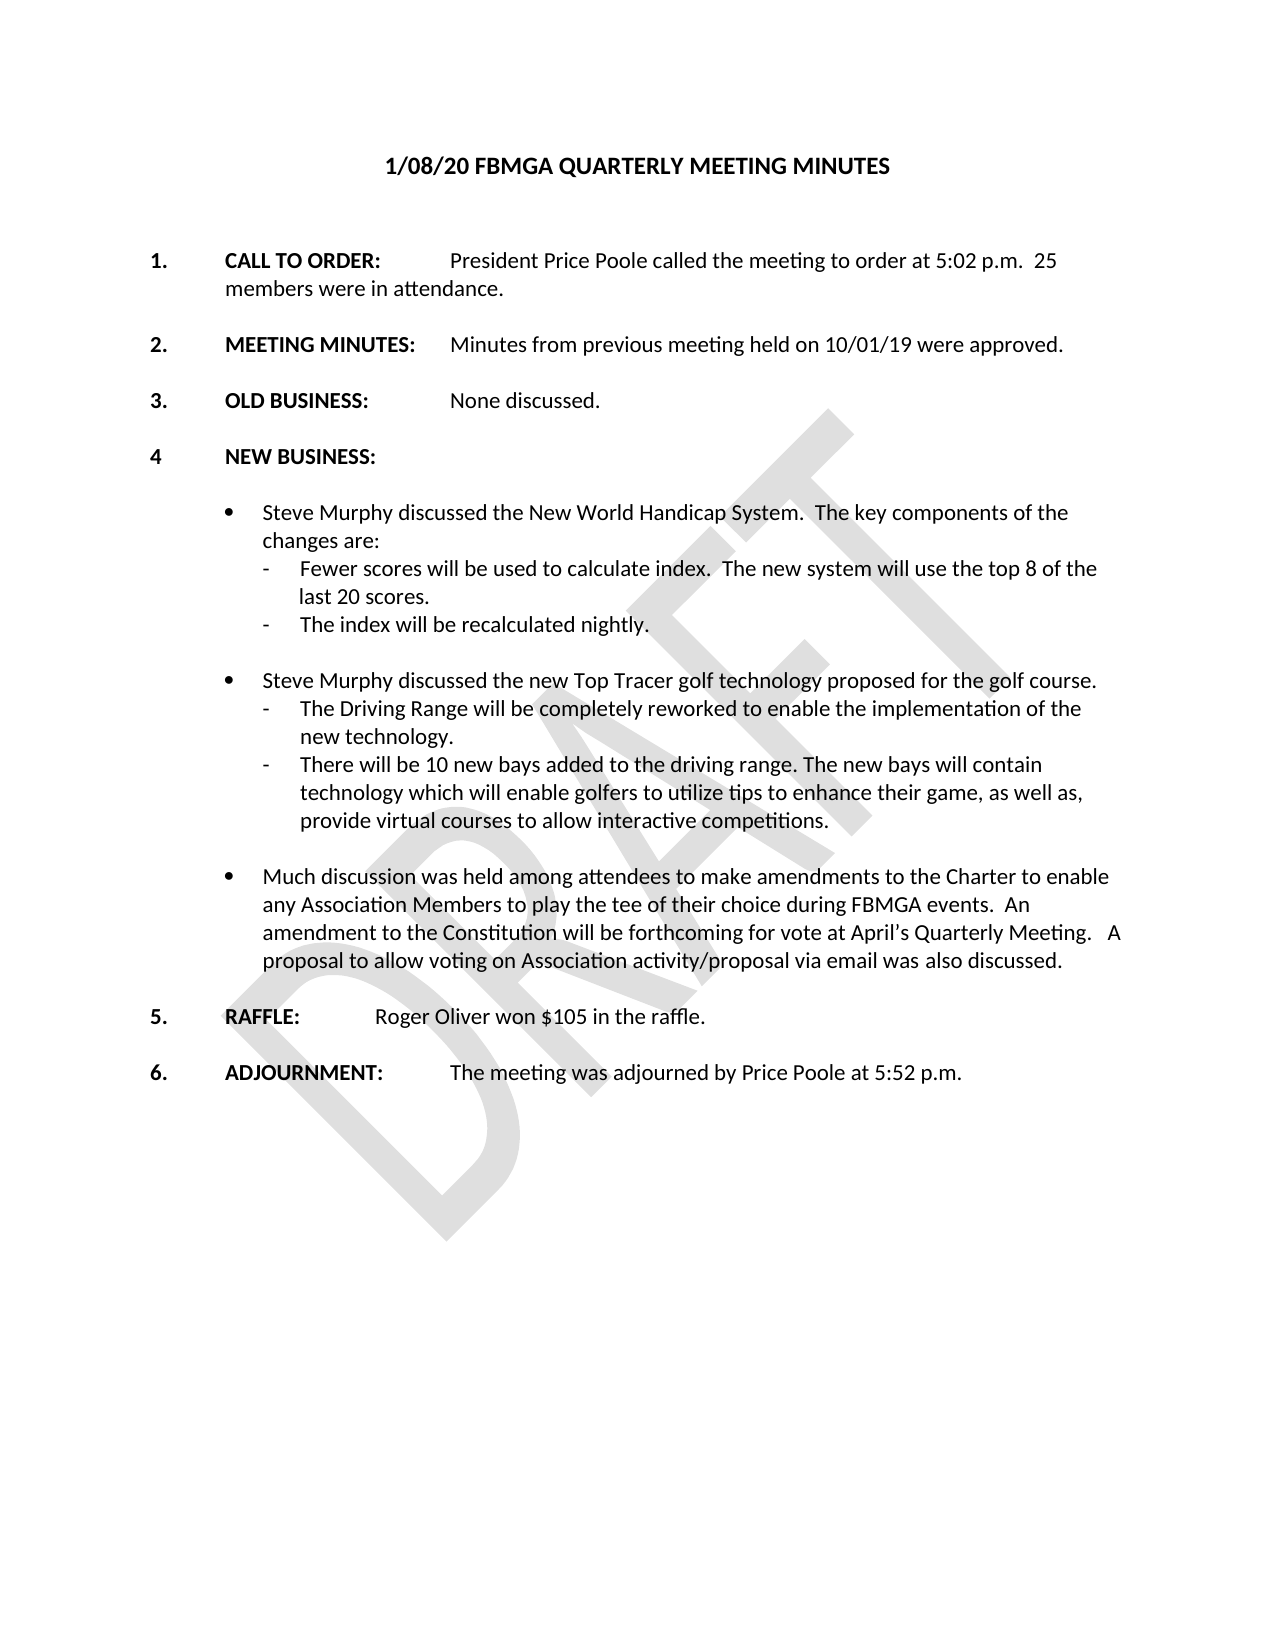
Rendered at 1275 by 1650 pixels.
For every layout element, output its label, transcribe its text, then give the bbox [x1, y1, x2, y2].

list [944, 610, 1125, 638]
text [678, 582, 899, 610]
text - The Driving Range will be completely reworked to enable the implementation of the new technology. [777, 694, 1125, 750]
text - The Driving Range will be completely reworked to enable the implementation of the new technology. [262, 694, 559, 750]
text 4 NEW BUSINESS: [150, 442, 793, 470]
text 6. ADJOURNMENT: The meeting was adjourned by Price Poole at 5:52 p.m. [495, 1058, 578, 1086]
list Steve Murphy discussed the New World Handicap System. The key components of the changes are: [832, 498, 1125, 554]
list The index will be recalculated nightly. [262, 610, 652, 638]
text 3. OLD BUSINESS: None discussed. [150, 386, 1125, 414]
text 1/08/20 FBMGA QUARTERLY MEETING MINUTES [150, 150, 1125, 181]
list Fewer scores will be used to calculate index. The new system will use the top 8 of the [707, 554, 871, 582]
list Much discussion was held among attendees to make amendments to the Charter to enable any Association Members to play the tee of their choice during FBMGA events. An amendment to the Constitution will be forthcoming for vote at April’s Quarterly Meeting. A proposal to allow voting on Association activity/proposal via email was also discussed. [413, 862, 527, 958]
text [820, 442, 1125, 470]
text [916, 582, 1125, 610]
list There will be 10 new bays added to the driving range. The new bays will contain technology which will enable golfers to utilize tips to enhance their game, as well as, provide virtual courses to allow interactive competitions. [591, 750, 709, 834]
list There will be 10 new bays added to the driving range. The new bays will contain technology which will enable golfers to utilize tips to enhance their game, as well as, provide virtual courses to allow interactive competitions. [262, 750, 609, 834]
text 5. RAFFLE: Roger Oliver won $105 in the raffle. [448, 1002, 522, 1030]
text last 20 scores. [262, 582, 653, 610]
list Steve Murphy discussed the new Top Tracer golf technology proposed for the golf course. [996, 666, 1125, 694]
list Much discussion was held among attendees to make amendments to the Charter to enable any Association Members to play the tee of their choice during FBMGA events. An amendment to the Constitution will be forthcoming for vote at April’s Quarterly Meeting. A proposal to allow voting on Association activity/proposal via email was also discussed. [225, 862, 466, 974]
text 6. ADJOURNMENT: The meeting was adjourned by Price Poole at 5:52 p.m. [150, 1058, 289, 1086]
list There will be 10 new bays added to the driving range. The new bays will contain technology which will enable golfers to utilize tips to enhance their game, as well as, provide virtual courses to allow interactive competitions. [808, 750, 1125, 834]
list Steve Murphy discussed the new Top Tracer golf technology proposed for the golf course. [802, 666, 983, 694]
list Fewer scores will be used to calculate index. The new system will use the top 8 of the [262, 554, 681, 582]
list Much discussion was held among attendees to make amendments to the Charter to enable any Association Members to play the tee of their choice during FBMGA events. An amendment to the Constitution will be forthcoming for vote at April’s Quarterly Meeting. A proposal to allow voting on Association activity/proposal via email was also discussed. [540, 862, 693, 974]
text 1. CALL TO ORDER: President Price Poole called the meeting to order at 5:02 p.m. 25 members were in attendance. [150, 246, 1125, 302]
text 2. MEETING MINUTES: Minutes from previous meeting held on 10/01/19 were approved. [150, 330, 1125, 358]
list [673, 610, 927, 638]
text 5. RAFFLE: Roger Oliver won $105 in the raffle. [539, 1002, 1125, 1030]
list Much discussion was held among attendees to make amendments to the Charter to enable any Association Members to play the tee of their choice during FBMGA events. An amendment to the Constitution will be forthcoming for vote at April’s Quarterly Meeting. A proposal to allow voting on Association activity/proposal via email was also discussed. [677, 862, 1125, 974]
text - The Driving Range will be completely reworked to enable the implementation of the new technology. [573, 694, 764, 750]
text 6. ADJOURNMENT: The meeting was adjourned by Price Poole at 5:52 p.m. [306, 1058, 474, 1086]
list There will be 10 new bays added to the driving range. The new bays will contain technology which will enable golfers to utilize tips to enhance their game, as well as, provide virtual courses to allow interactive competitions. [666, 750, 848, 834]
text 6. ADJOURNMENT: The meeting was adjourned by Price Poole at 5:52 p.m. [595, 1058, 1125, 1086]
text 5. RAFFLE: Roger Oliver won $105 in the raffle. [150, 1002, 233, 1030]
text 5. RAFFLE: Roger Oliver won $105 in the raffle. [268, 1002, 431, 1030]
list Steve Murphy discussed the New World Handicap System. The key components of the changes are: [225, 498, 844, 554]
list Steve Murphy discussed the new Top Tracer golf technology proposed for the golf course. [225, 666, 708, 694]
list Fewer scores will be used to calculate index. The new system will use the top 8 of the [888, 554, 1125, 582]
